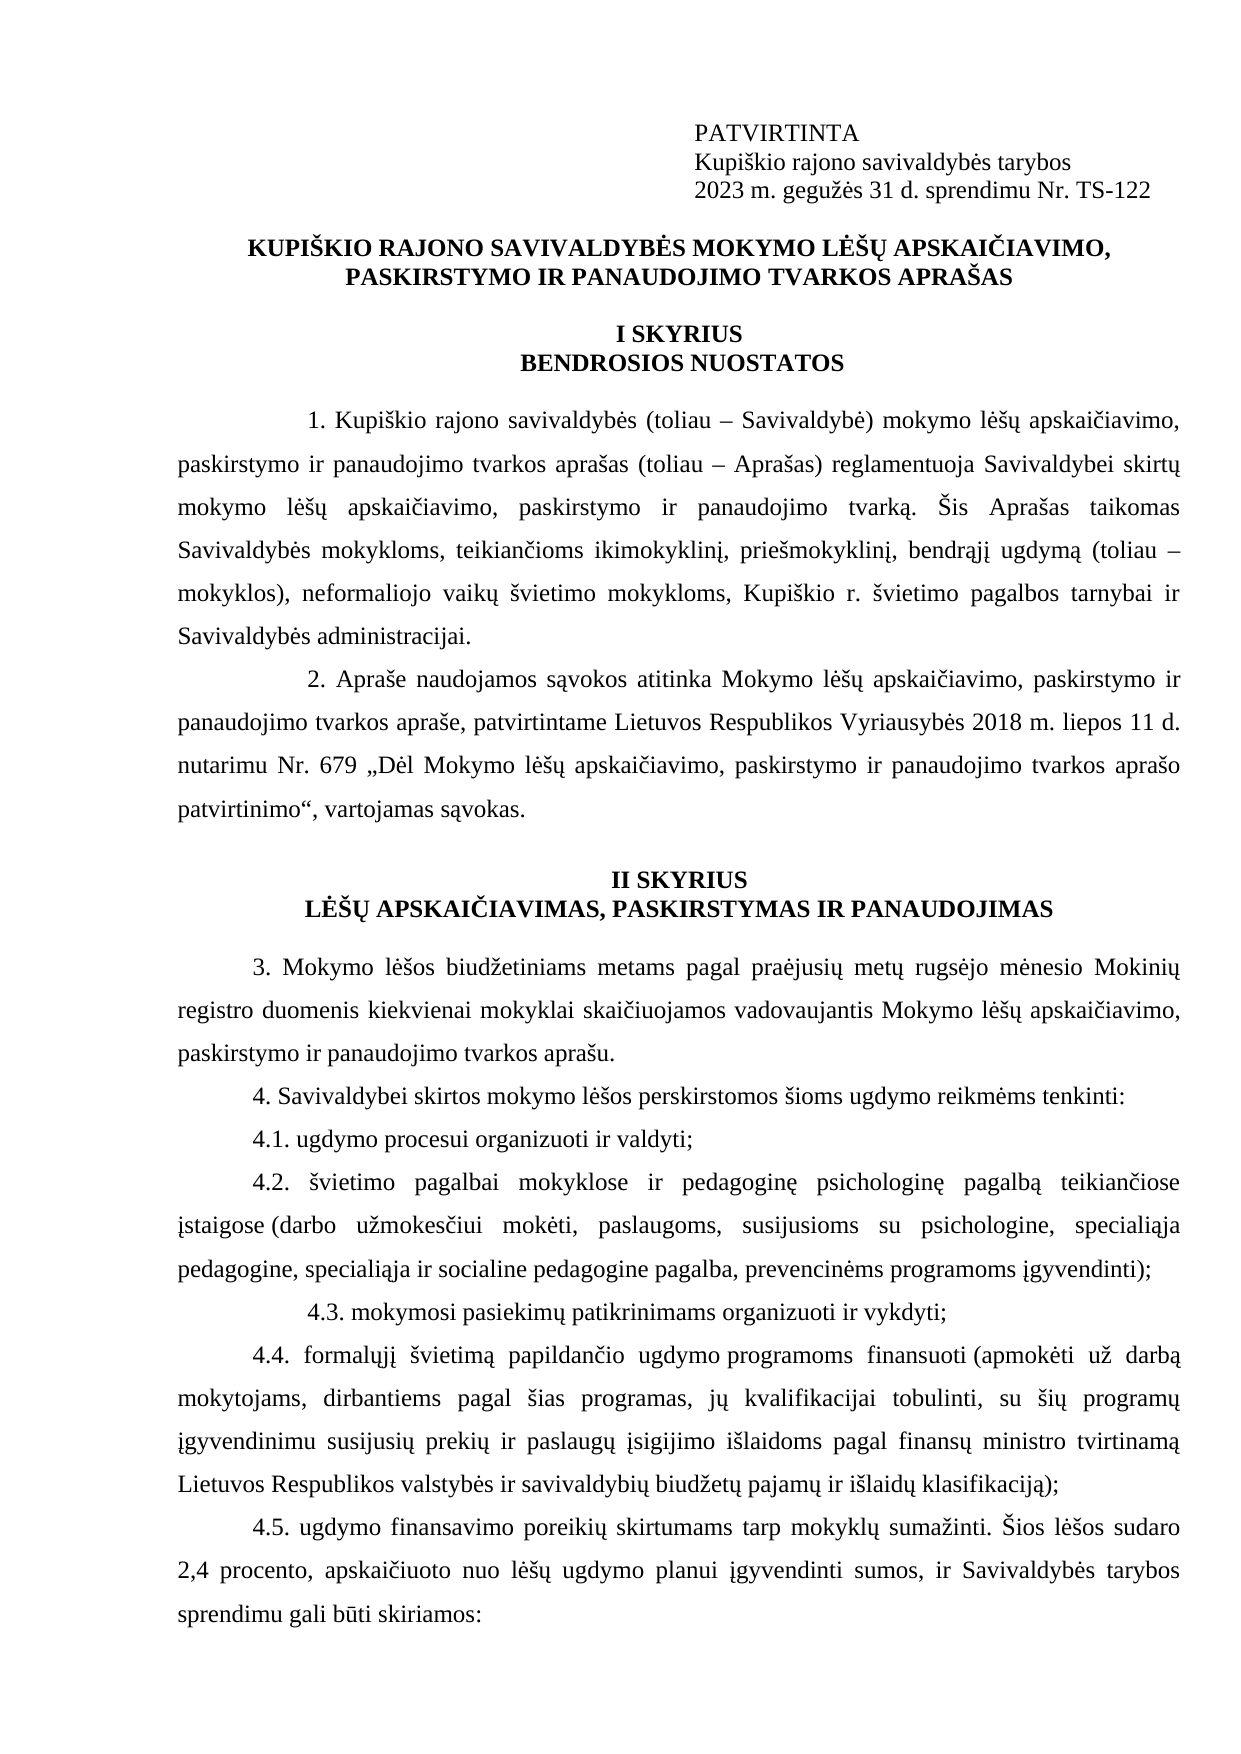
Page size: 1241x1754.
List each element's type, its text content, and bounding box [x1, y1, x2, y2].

text II SKYRIUS [177, 866, 1181, 894]
text 4.1. ugdymo procesui organizuoti ir valdyti; [177, 1124, 1181, 1153]
text 4.2. švietimo pagalbai mokyklose ir pedagoginę psichologinę pagalbą teikiančiose įstaigose (darbo užmokesčiui mokėti, paslaugoms, susijusioms su psichologine, specialiąja pedagogine, specialiąja ir socialine pedagogine pagalba, prevencinėms programoms įgyvendinti); [177, 1167, 1181, 1282]
text Kupiškio rajono savivaldybės tarybos [177, 147, 1181, 176]
text 4.4. formalųjį švietimą papildančio ugdymo programoms finansuoti (apmokėti už darbą mokytojams, dirbantiems pagal šias programas, jų kvalifikacijai tobulinti, su šių programų įgyvendinimu susijusių prekių ir paslaugų įsigijimo išlaidoms pagal finansų ministro tvirtinamą Lietuvos Respublikos valstybės ir savivaldybių biudžetų pajamų ir išlaidų klasifikaciją); [177, 1340, 1181, 1498]
text PATVIRTINTA [177, 118, 1181, 147]
text 2023 m. gegužės 31 d. sprendimu Nr. TS-122 [177, 176, 1181, 204]
text 1. Kupiškio rajono savivaldybės (toliau – Savivaldybė) mokymo lėšų apskaičiavimo, paskirstymo ir panaudojimo tvarkos aprašas (toliau – Aprašas) reglamentuoja Savivaldybei skirtų mokymo lėšų apskaičiavimo, paskirstymo ir panaudojimo tvarką. Šis Aprašas taikomas Savivaldybės mokykloms, teikiančioms ikimokyklinį, priešmokyklinį, bendrąjį ugdymą (toliau – mokyklos), neformaliojo vaikų švietimo mokykloms, Kupiškio r. švietimo pagalbos tarnybai ir Savivaldybės administracijai. [177, 406, 1181, 650]
text KUPIŠKIO RAJONO SAVIVALDYBĖS MOKYMO LĖŠŲ APSKAIČIAVIMO, PASKIRSTYMO IR PANAUDOJIMO TVARKOS APRAŠAS [177, 233, 1181, 291]
text 2. Apraše naudojamos sąvokos atitinka Mokymo lėšų apskaičiavimo, paskirstymo ir panaudojimo tvarkos apraše, patvirtintame Lietuvos Respublikos Vyriausybės 2018 m. liepos 11 d. nutarimu Nr. 679 „Dėl Mokymo lėšų apskaičiavimo, paskirstymo ir panaudojimo tvarkos aprašo patvirtinimo“, vartojamas sąvokas. [177, 664, 1181, 822]
text LĖŠŲ APSKAIČIAVIMAS, PASKIRSTYMAS IR PANAUDOJIMAS [177, 894, 1181, 923]
text BENDROSIOS NUOSTATOS [177, 348, 1181, 377]
text 4.3. mokymosi pasiekimų patikrinimams organizuoti ir vykdyti; [177, 1297, 1181, 1326]
text 4.5. ugdymo finansavimo poreikių skirtumams tarp mokyklų sumažinti. Šios lėšos sudaro 2,4 procento, apskaičiuoto nuo lėšų ugdymo planui įgyvendinti sumos, ir Savivaldybės tarybos sprendimu gali būti skiriamos: [177, 1512, 1181, 1627]
text I SKYRIUS [177, 319, 1181, 348]
text 4. Savivaldybei skirtos mokymo lėšos perskirstomos šioms ugdymo reikmėms tenkinti: [177, 1081, 1181, 1110]
text 3. Mokymo lėšos biudžetiniams metams pagal praėjusių metų rugsėjo mėnesio Mokinių registro duomenis kiekvienai mokyklai skaičiuojamos vadovaujantis Mokymo lėšų apskaičiavimo, paskirstymo ir panaudojimo tvarkos aprašu. [177, 952, 1181, 1067]
